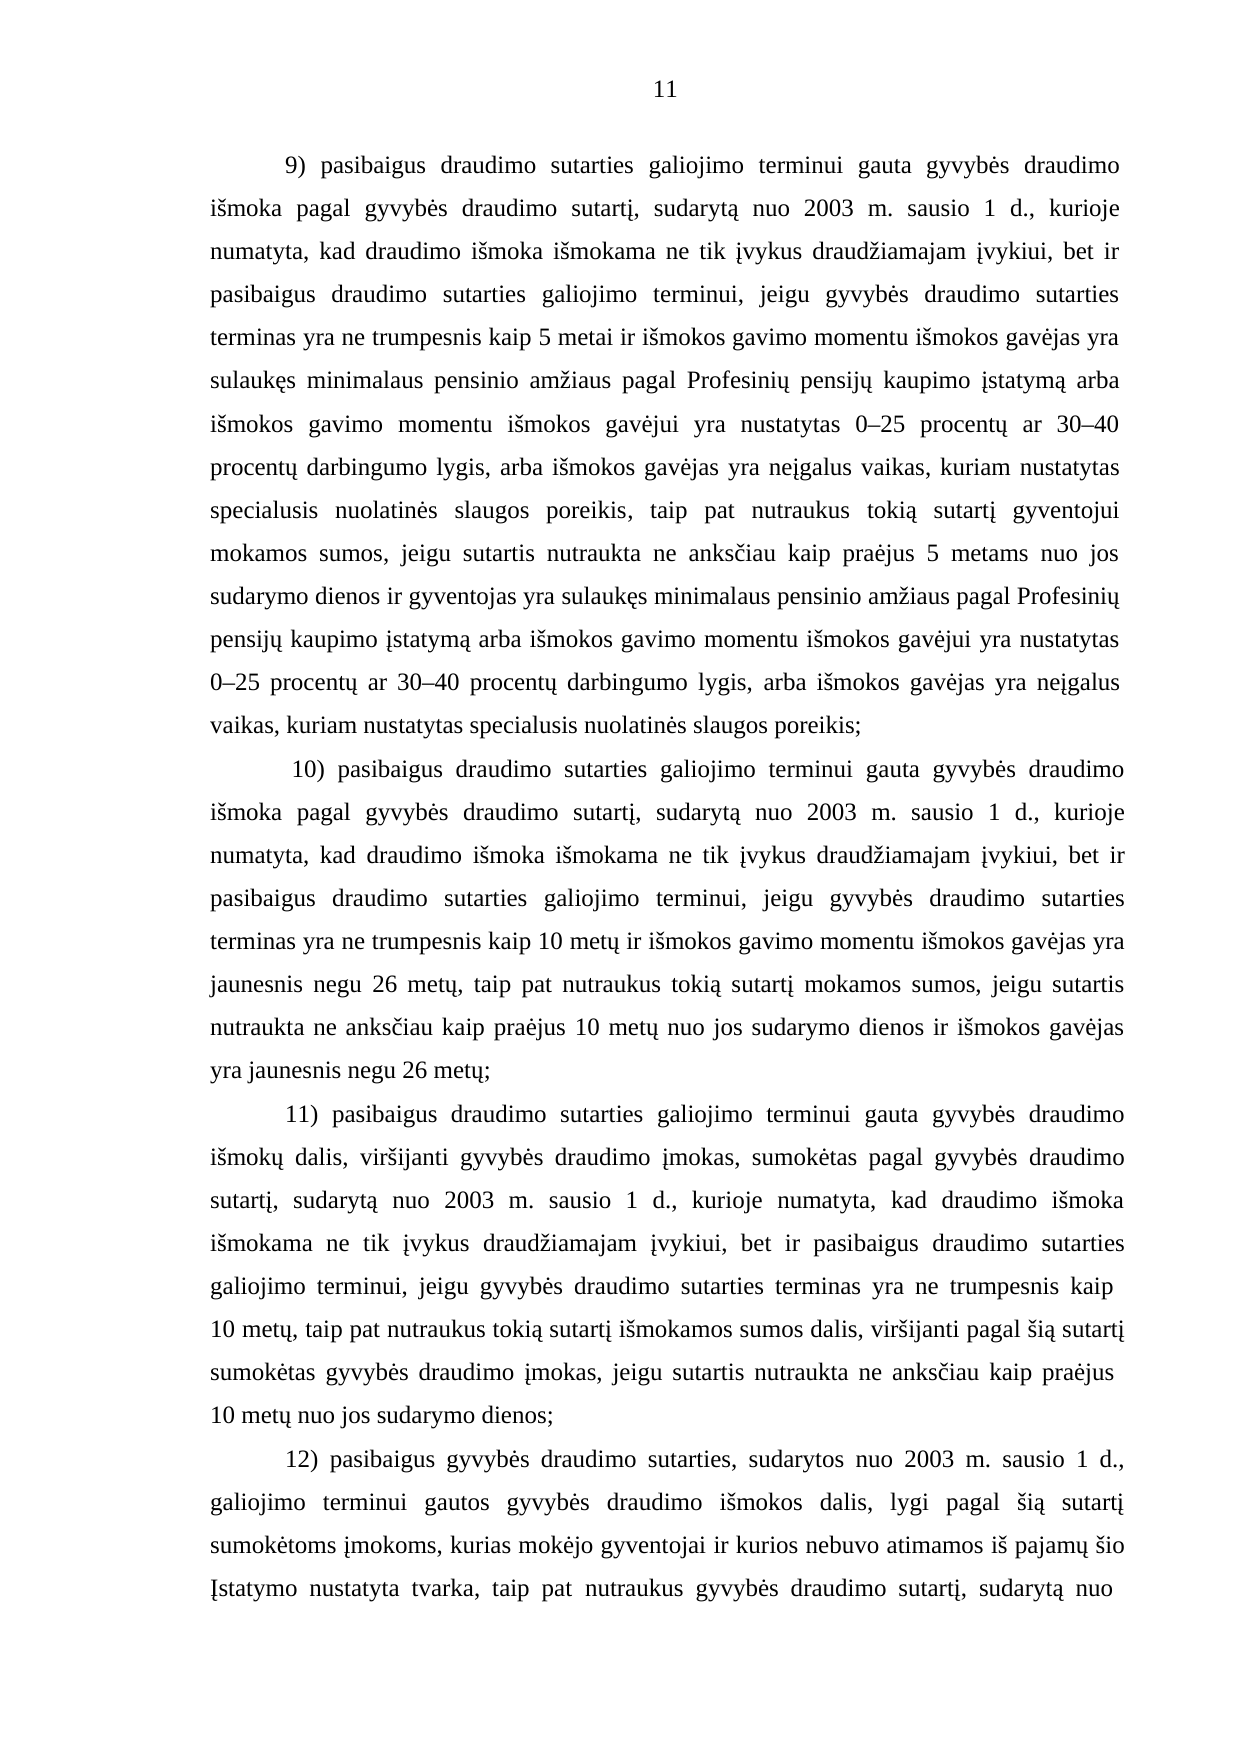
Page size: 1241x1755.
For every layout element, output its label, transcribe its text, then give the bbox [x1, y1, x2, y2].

text 12) pasibaigus gyvybės draudimo sutarties, sudarytos nuo 2003 m. sausio 1 d., galiojimo terminui gautos gyvybės draudimo išmokos dalis, lygi pagal šią sutartį sumokėtoms įmokoms, kurias mokėjo gyventojai ir kurios nebuvo atimamos iš pajamų šio Įstatymo nustatyta tvarka, taip pat nutraukus gyvybės draudimo sutartį, sudarytą nuo [210, 1444, 1126, 1602]
text 10) pasibaigus draudimo sutarties galiojimo terminui gauta gyvybės draudimo išmoka pagal gyvybės draudimo sutartį, sudarytą nuo 2003 m. sausio 1 d., kurioje numatyta, kad draudimo išmoka išmokama ne tik įvykus draudžiamajam įvykiui, bet ir pasibaigus draudimo sutarties galiojimo terminui, jeigu gyvybės draudimo sutarties terminas yra ne trumpesnis kaip 10 metų ir išmokos gavimo momentu išmokos gavėjas yra jaunesnis negu 26 metų, taip pat nutraukus tokią sutartį mokamos sumos, jeigu sutartis nutraukta ne anksčiau kaip praėjus 10 metų nuo jos sudarymo dienos ir išmokos gavėjas yra jaunesnis negu 26 metų; [210, 754, 1126, 1084]
text 9) pasibaigus draudimo sutarties galiojimo terminui gauta gyvybės draudimo išmoka pagal gyvybės draudimo sutartį, sudarytą nuo 2003 m. sausio 1 d., kurioje numatyta, kad draudimo išmoka išmokama ne tik įvykus draudžiamajam įvykiui, bet ir pasibaigus draudimo sutarties galiojimo terminui, jeigu gyvybės draudimo sutarties terminas yra ne trumpesnis kaip 5 metai ir išmokos gavimo momentu išmokos gavėjas yra sulaukęs minimalaus pensinio amžiaus pagal Profesinių pensijų kaupimo įstatymą arba išmokos gavimo momentu išmokos gavėjui yra nustatytas 0–25 procentų ar 30–40 procentų darbingumo lygis, arba išmokos gavėjas yra neįgalus vaikas, kuriam nustatytas specialusis nuolatinės slaugos poreikis, taip pat nutraukus tokią sutartį gyventojui mokamos sumos, jeigu sutartis nutraukta ne anksčiau kaip praėjus 5 metams nuo jos sudarymo dienos ir gyventojas yra sulaukęs minimalaus pensinio amžiaus pagal Profesinių pensijų kaupimo įstatymą arba išmokos gavimo momentu išmokos gavėjui yra nustatytas 0–25 procentų ar 30–40 procentų darbingumo lygis, arba išmokos gavėjas yra neįgalus vaikas, kuriam nustatytas specialusis nuolatinės slaugos poreikis; [210, 150, 1120, 739]
text 11) pasibaigus draudimo sutarties galiojimo terminui gauta gyvybės draudimo išmokų dalis, viršijanti gyvybės draudimo įmokas, sumokėtas pagal gyvybės draudimo sutartį, sudarytą nuo 2003 m. sausio 1 d., kurioje numatyta, kad draudimo išmoka išmokama ne tik įvykus draudžiamajam įvykiui, bet ir pasibaigus draudimo sutarties galiojimo terminui, jeigu gyvybės draudimo sutarties terminas yra ne trumpesnis kaip 10 metų, taip pat nutraukus tokią sutartį išmokamos sumos dalis, viršijanti pagal šią sutartį sumokėtas gyvybės draudimo įmokas, jeigu sutartis nutraukta ne anksčiau kaip praėjus 10 metų nuo jos sudarymo dienos; [210, 1099, 1126, 1429]
